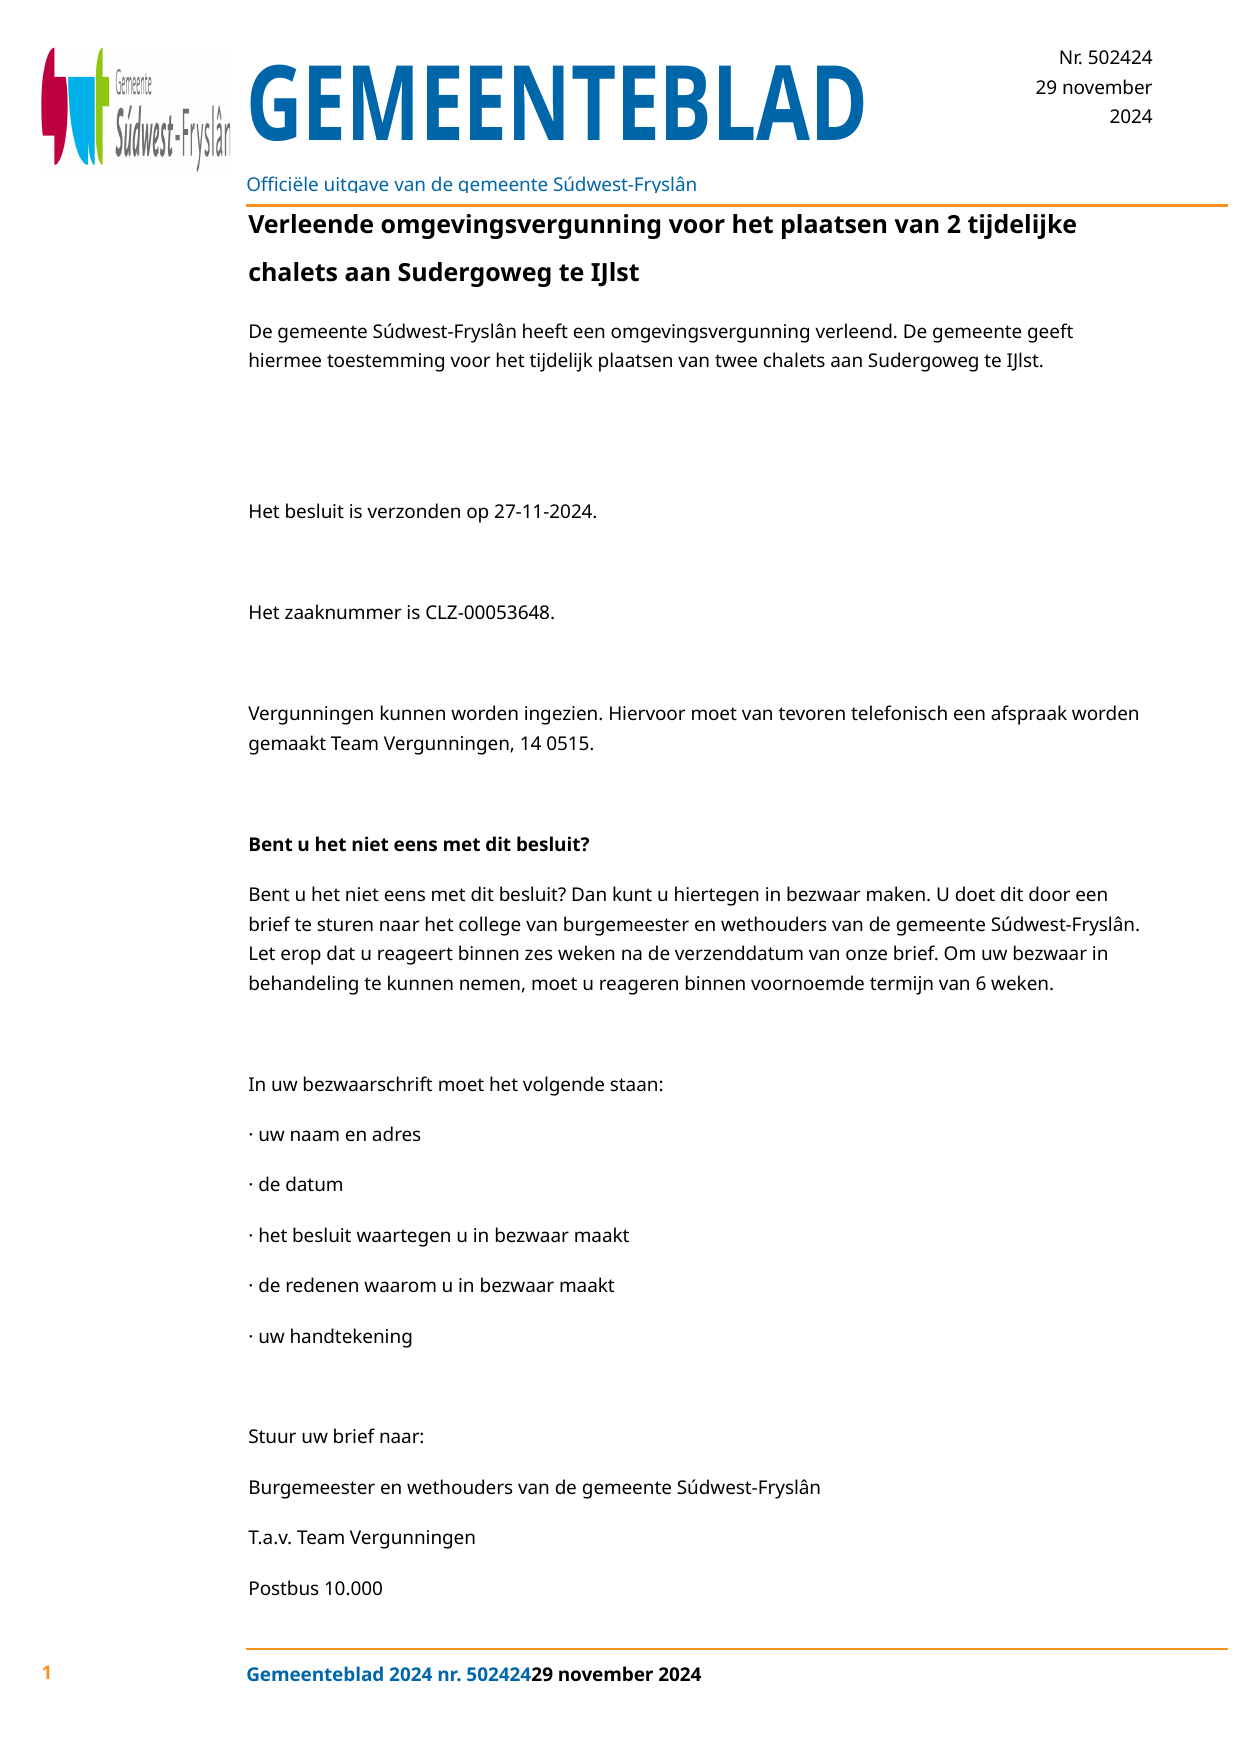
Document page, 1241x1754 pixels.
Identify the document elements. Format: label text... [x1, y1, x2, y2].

text · uw handtekening [248, 1323, 1152, 1349]
text · het besluit waartegen u in bezwaar maakt [248, 1222, 1152, 1248]
text Het besluit is verzonden op 27-11-2024. [248, 499, 1152, 524]
text Stuur uw brief naar: [248, 1424, 1152, 1449]
text In uw bezwaarschrift moet het volgende staan: [248, 1071, 1152, 1097]
text Burgemeester en wethouders van de gemeente Súdwest-Fryslân [248, 1474, 1152, 1500]
picture [41, 47, 231, 172]
text Het zaaknummer is CLZ-00053648. [248, 599, 1152, 625]
text Verleende omgevingsvergunning voor het plaatsen van 2 tijdelijke chalets aan Sudergoweg te IJlst [248, 207, 1152, 288]
text · de redenen waarom u in bezwaar maakt [248, 1272, 1152, 1298]
text · uw naam en adres [248, 1121, 1152, 1147]
text Bent u het niet eens met dit besluit? [248, 831, 1152, 857]
text T.a.v. Team Vergunningen [248, 1524, 1152, 1550]
text Postbus 10.000 [248, 1575, 1152, 1601]
text · de datum [248, 1172, 1152, 1197]
text Bent u het niet eens met dit besluit? Dan kunt u hiertegen in bezwaar maken. U doet dit door een brief te sturen naar het college van burgemeester en wethouders van de gemeente Súdwest-Fryslân. Let erop dat u reageert binnen zes weken na de verzenddatum van onze brief. Om uw bezwaar in behandeling te kunnen nemen, moet u reageren binnen voornoemde termijn van 6 weken. [248, 881, 1152, 996]
text Vergunningen kunnen worden ingezien. Hiervoor moet van tevoren telefonisch een afspraak worden gemaakt Team Vergunningen, 14 0515. [248, 700, 1152, 756]
text De gemeente Súdwest-Fryslân heeft een omgevingsvergunning verleend. De gemeente geeft hiermee toestemming voor het tijdelijk plaatsen van twee chalets aan Sudergoweg te IJlst. [248, 318, 1152, 373]
